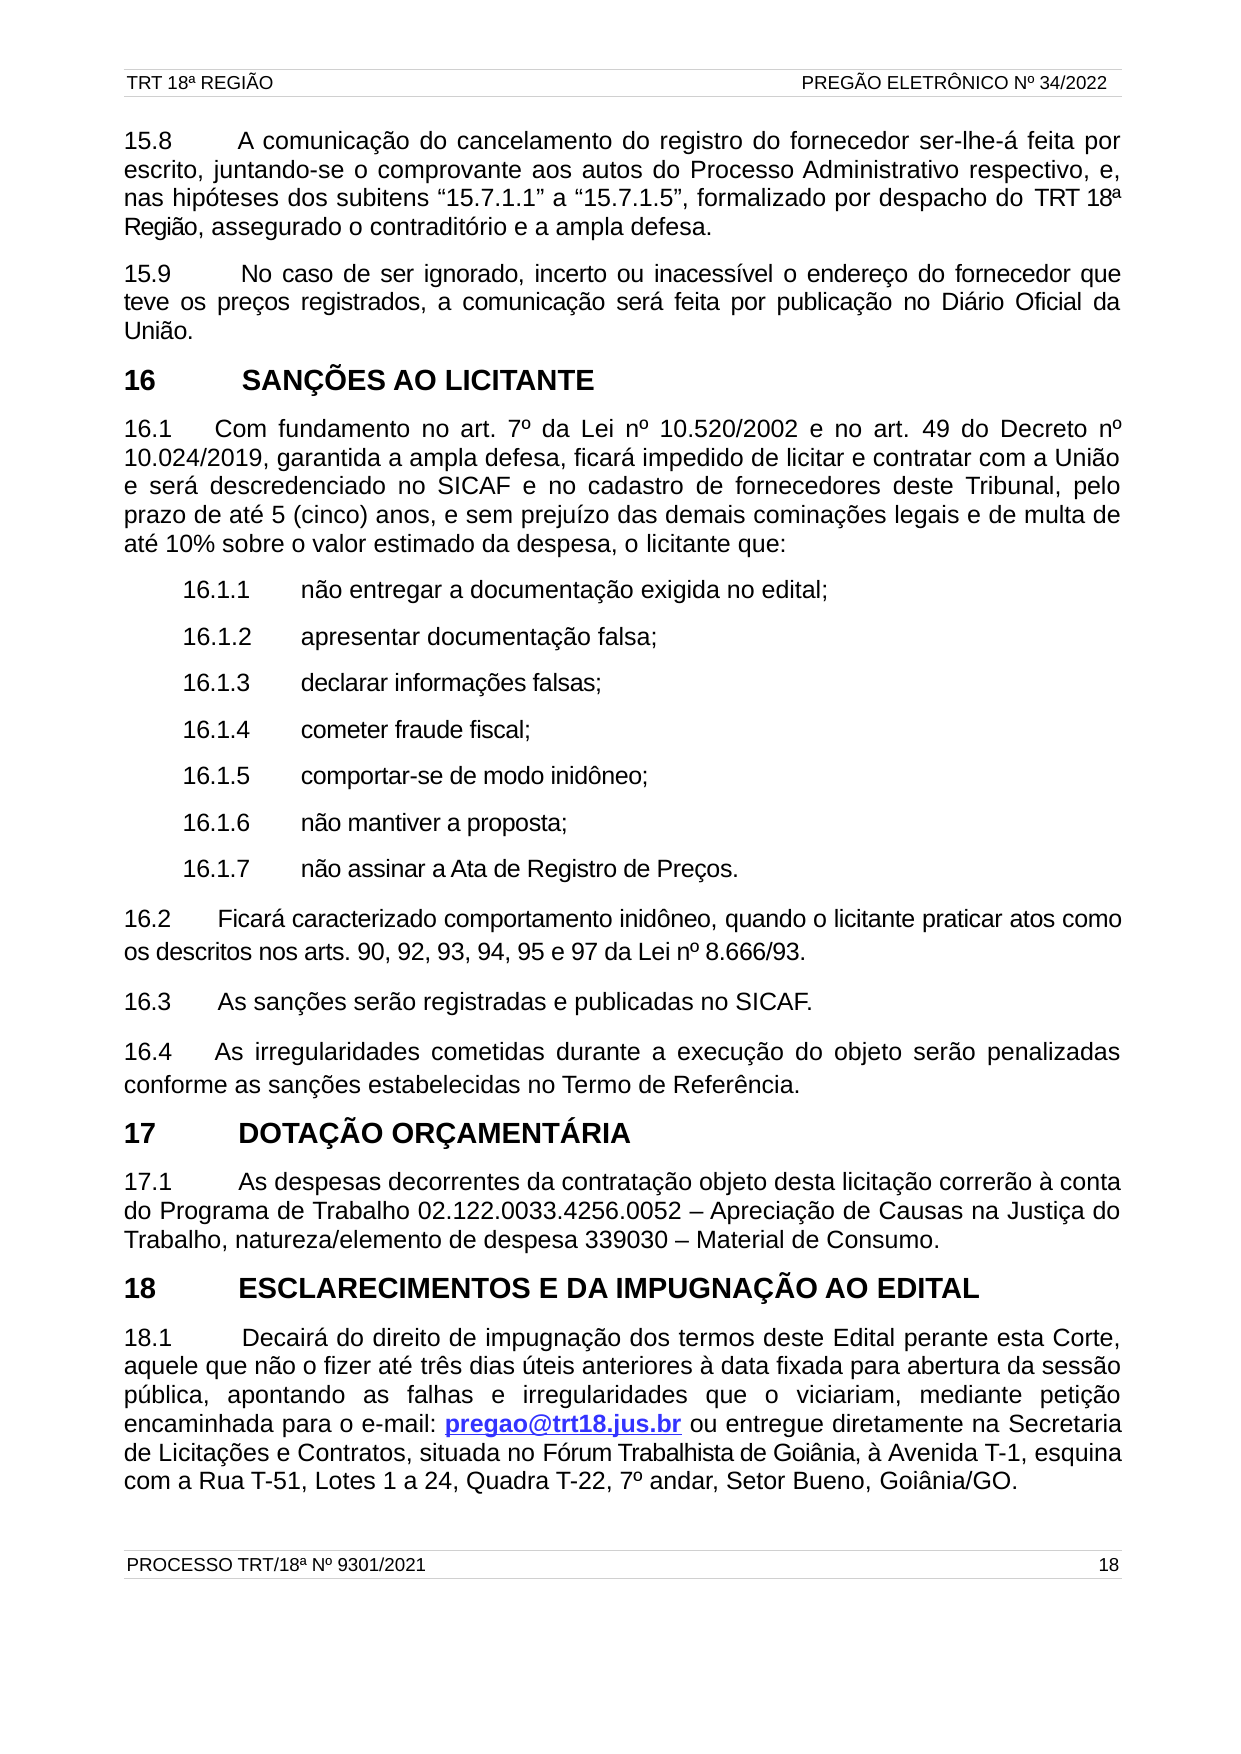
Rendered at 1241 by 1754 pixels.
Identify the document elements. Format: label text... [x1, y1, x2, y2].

text 16.2 Ficará caracterizado comportamento inidôneo, quando o licitante praticar atos como os descritos nos arts. 90, 92, 93, 94, 95 e 97 da Lei nº 8.666/93. [123, 901, 1122, 966]
text 17 DOTAÇÃO ORÇAMENTÁRIA [123, 1116, 1122, 1150]
list 16.1.5 comportar-se de modo inidôneo; [182, 761, 1122, 790]
text 16.3 As sanções serão registradas e publicadas no SICAF. [123, 983, 1122, 1016]
text 16.1.3 declarar informações falsas; [182, 668, 1122, 697]
text 18.1 Decairá do direito de impugnação dos termos deste Edital perante esta Corte, aquele que não o fizer até três dias úteis anteriores à data fixada para abertura da sessão pública, apontando as falhas e irregularidades que o viciariam, mediante petição encaminhada para o e-mail: pregao@trt18.jus.br ou entregue diretamente na Secretaria de Licitações e Contratos, situada no Fórum Trabalhista de Goiânia, à Avenida T-1, esquina com a Rua T-51, Lotes 1 a 24, Quadra T-22, 7º andar, Setor Bueno, Goiânia/GO. [123, 1323, 1122, 1495]
text 18 ESCLARECIMENTOS E DA IMPUGNAÇÃO AO EDITAL [123, 1271, 1122, 1305]
text 16.1 Com fundamento no art. 7º da Lei nº 10.520/2002 e no art. 49 do Decreto nº 10.024/2019, garantida a ampla defesa, ficará impedido de licitar e contratar com a União e será descredenciado no SICAF e no cadastro de fornecedores deste Tribunal, pelo prazo de até 5 (cinco) anos, e sem prejuízo das demais cominações legais e de multa de até 10% sobre o valor estimado da despesa, o licitante que: [123, 414, 1122, 558]
text 16.1.2 apresentar documentação falsa; [182, 622, 1122, 651]
list 16.1.7 não assinar a Ata de Registro de Preços. [182, 854, 1122, 883]
text 15.8 A comunicação do cancelamento do registro do fornecedor ser-lhe-á feita por escrito, juntando-se o comprovante aos autos do Processo Administrativo respectivo, e, nas hipóteses dos subitens “15.7.1.1” a “15.7.1.5”, formalizado por despacho do TRT 18ª Região, assegurado o contraditório e a ampla defesa. [123, 126, 1122, 241]
list 16.1.6 não mantiver a proposta; [182, 808, 1122, 836]
text 15.9 No caso de ser ignorado, incerto ou inacessível o endereço do fornecedor que teve os preços registrados, a comunicação será feita por publicação no Diário Oficial da União. [123, 259, 1122, 345]
text 16 SANÇÕES AO LICITANTE [123, 363, 1122, 396]
text 17.1 As despesas decorrentes da contratação objeto desta licitação correrão à conta do Programa de Trabalho 02.122.0033.4256.0052 – Apreciação de Causas na Justiça do Trabalho, natureza/elemento de despesa 339030 – Material de Consumo. [123, 1167, 1122, 1254]
list 16.4 As irregularidades cometidas durante a execução do objeto serão penalizadas conforme as sanções estabelecidas no Termo de Referência. [123, 1033, 1122, 1098]
text 16.1.1 não entregar a documentação exigida no edital; [182, 575, 1122, 604]
list 16.1.4 cometer fraude fiscal; [182, 715, 1122, 743]
